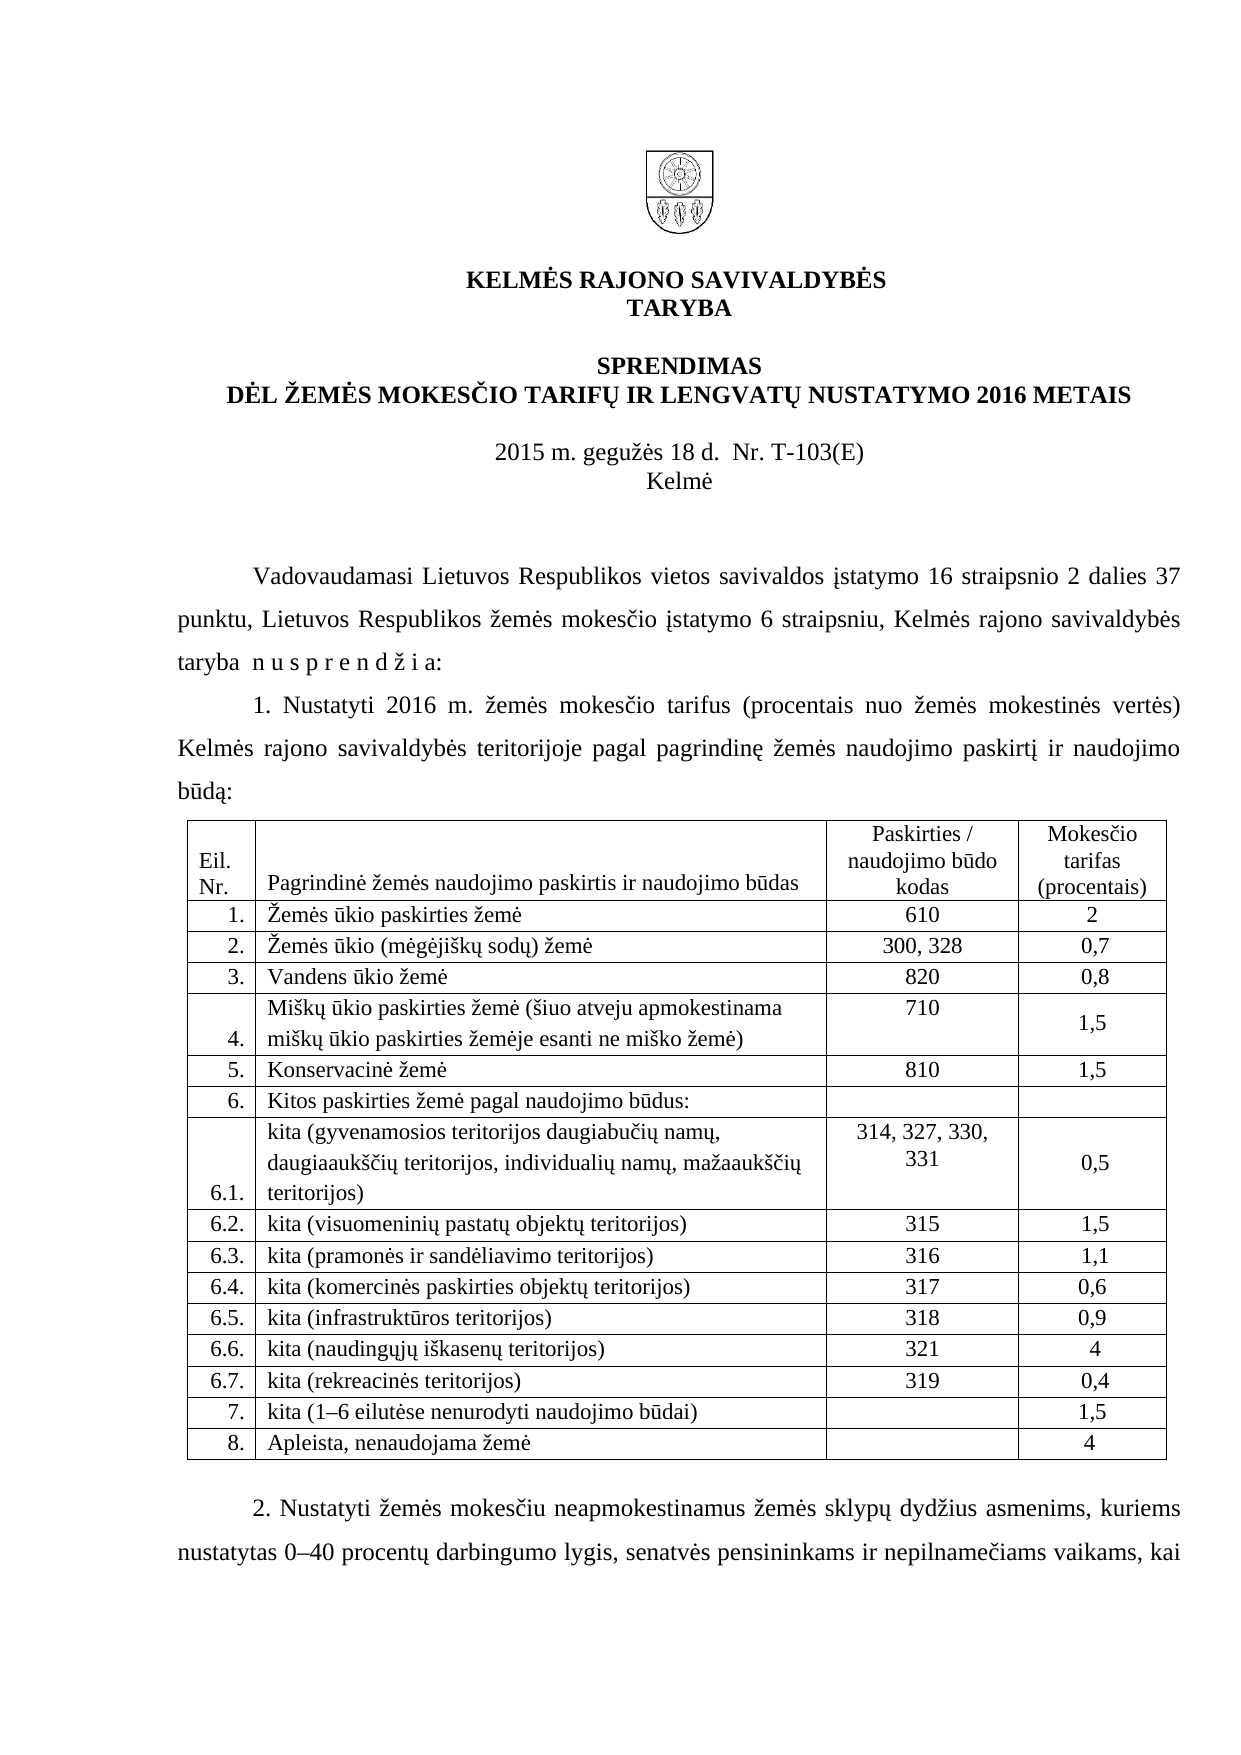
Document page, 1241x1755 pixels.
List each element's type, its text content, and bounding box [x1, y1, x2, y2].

table_cell 4 [1019, 1429, 1166, 1459]
text SPRENDIMAS [177, 351, 1181, 380]
table_cell 321 [827, 1335, 1018, 1366]
table_cell [1019, 1087, 1166, 1117]
table_cell 7. [188, 1398, 255, 1428]
table_header Pagrindinė žemės naudojimo paskirtis ir naudojimo būdas [256, 821, 826, 899]
table_cell [827, 1398, 1018, 1428]
table_cell 6.4. [188, 1273, 255, 1303]
table_cell [827, 1087, 1018, 1117]
table_cell 1,5 [1019, 1398, 1166, 1428]
table_cell 8. [188, 1429, 255, 1459]
text 2015 m. gegužės 18 d. Nr. T-103(E) [177, 437, 1181, 466]
table_cell 3. [188, 963, 255, 993]
table_cell Apleista, nenaudojama žemė [256, 1429, 826, 1459]
table_header Paskirties / naudojimo būdo kodas [827, 821, 1018, 899]
text KELMĖS RAJONO SAVIVALDYBĖS [177, 265, 1181, 293]
table_cell 6.3. [188, 1242, 255, 1272]
text Kelmė [177, 466, 1181, 495]
table_cell Konservacinė žemė [256, 1056, 826, 1086]
table_cell kita (visuomeninių pastatų objektų teritorijos) [256, 1210, 826, 1241]
text TARYBA [177, 293, 1181, 322]
table_cell 318 [827, 1304, 1018, 1334]
table_cell 610 [827, 901, 1018, 931]
table_cell 317 [827, 1273, 1018, 1303]
table_cell 820 [827, 963, 1018, 993]
text Vadovaudamasi Lietuvos Respublikos vietos savivaldos įstatymo 16 straipsnio 2 dalies 37 punktu, Lietuvos Respublikos žemės mokesčio įstatymo 6 straipsniu, Kelmės rajono savivaldybės taryba n u s p r e n d ž i a: [177, 561, 1181, 676]
table_cell kita (naudingųjų iškasenų teritorijos) [256, 1335, 826, 1366]
table_cell 319 [827, 1367, 1018, 1397]
table_cell 4 [1019, 1335, 1166, 1366]
table_cell 1. [188, 901, 255, 931]
table_cell 1,5 [1019, 994, 1166, 1055]
table_cell 0,7 [1019, 932, 1166, 962]
table_header Mokesčio tarifas (procentais) [1019, 821, 1166, 899]
table_cell Vandens ūkio žemė [256, 963, 826, 993]
table_cell 6.7. [188, 1367, 255, 1397]
table_cell 314, 327, 330, 331 [827, 1118, 1018, 1209]
table_cell 1,1 [1019, 1242, 1166, 1272]
table_cell Žemės ūkio (mėgėjiškų sodų) žemė [256, 932, 826, 962]
table_cell 315 [827, 1210, 1018, 1241]
table_header Eil. Nr. [188, 821, 255, 899]
table_cell [827, 1429, 1018, 1459]
table_cell kita (gyvenamosios teritorijos daugiabučių namų, daugiaaukščių teritorijos, individualių namų, mažaaukščių teritorijos) [256, 1118, 826, 1209]
table_cell 6. [188, 1087, 255, 1117]
table_cell 0,4 [1019, 1367, 1166, 1397]
table_cell 6.6. [188, 1335, 255, 1366]
table_cell 1,5 [1019, 1210, 1166, 1241]
table_cell Kitos paskirties žemė pagal naudojimo būdus: [256, 1087, 826, 1117]
table_cell Žemės ūkio paskirties žemė [256, 901, 826, 931]
table_cell 5. [188, 1056, 255, 1086]
table_cell 316 [827, 1242, 1018, 1272]
table_cell kita (infrastruktūros teritorijos) [256, 1304, 826, 1334]
table_cell kita (pramonės ir sandėliavimo teritorijos) [256, 1242, 826, 1272]
table_cell 0,6 [1019, 1273, 1166, 1303]
table_cell 710 [827, 994, 1018, 1055]
table_cell Miškų ūkio paskirties žemė (šiuo atveju apmokestinama miškų ūkio paskirties žemėje esanti ne miško žemė) [256, 994, 826, 1055]
table_cell 2 [1019, 901, 1166, 931]
table_cell 0,8 [1019, 963, 1166, 993]
table_cell 2. [188, 932, 255, 962]
table_cell 6.5. [188, 1304, 255, 1334]
text 2. Nustatyti žemės mokesčiu neapmokestinamus žemės sklypų dydžius asmenims, kuriems nustatytas 0–40 procentų darbingumo lygis, senatvės pensininkams ir nepilnamečiams vaikams, kai [177, 1493, 1181, 1565]
table_cell 4. [188, 994, 255, 1055]
table_cell 6.2. [188, 1210, 255, 1241]
text 1. Nustatyti 2016 m. žemės mokesčio tarifus (procentais nuo žemės mokestinės vertės) Kelmės rajono savivaldybės teritorijoje pagal pagrindinę žemės naudojimo paskirtį ir naudojimo būdą: [177, 690, 1181, 805]
text DĖL ŽEMĖS MOKESČIO TARIFŲ IR LENGVATŲ NUSTATYMO 2016 METAIS [177, 380, 1181, 408]
table_cell 0,5 [1019, 1118, 1166, 1209]
table_cell 6.1. [188, 1118, 255, 1209]
table_cell 1,5 [1019, 1056, 1166, 1086]
table_cell 810 [827, 1056, 1018, 1086]
table_cell 0,9 [1019, 1304, 1166, 1334]
table_cell 300, 328 [827, 932, 1018, 962]
table_cell kita (1–6 eilutėse nenurodyti naudojimo būdai) [256, 1398, 826, 1428]
table_cell kita (komercinės paskirties objektų teritorijos) [256, 1273, 826, 1303]
table_cell kita (rekreacinės teritorijos) [256, 1367, 826, 1397]
